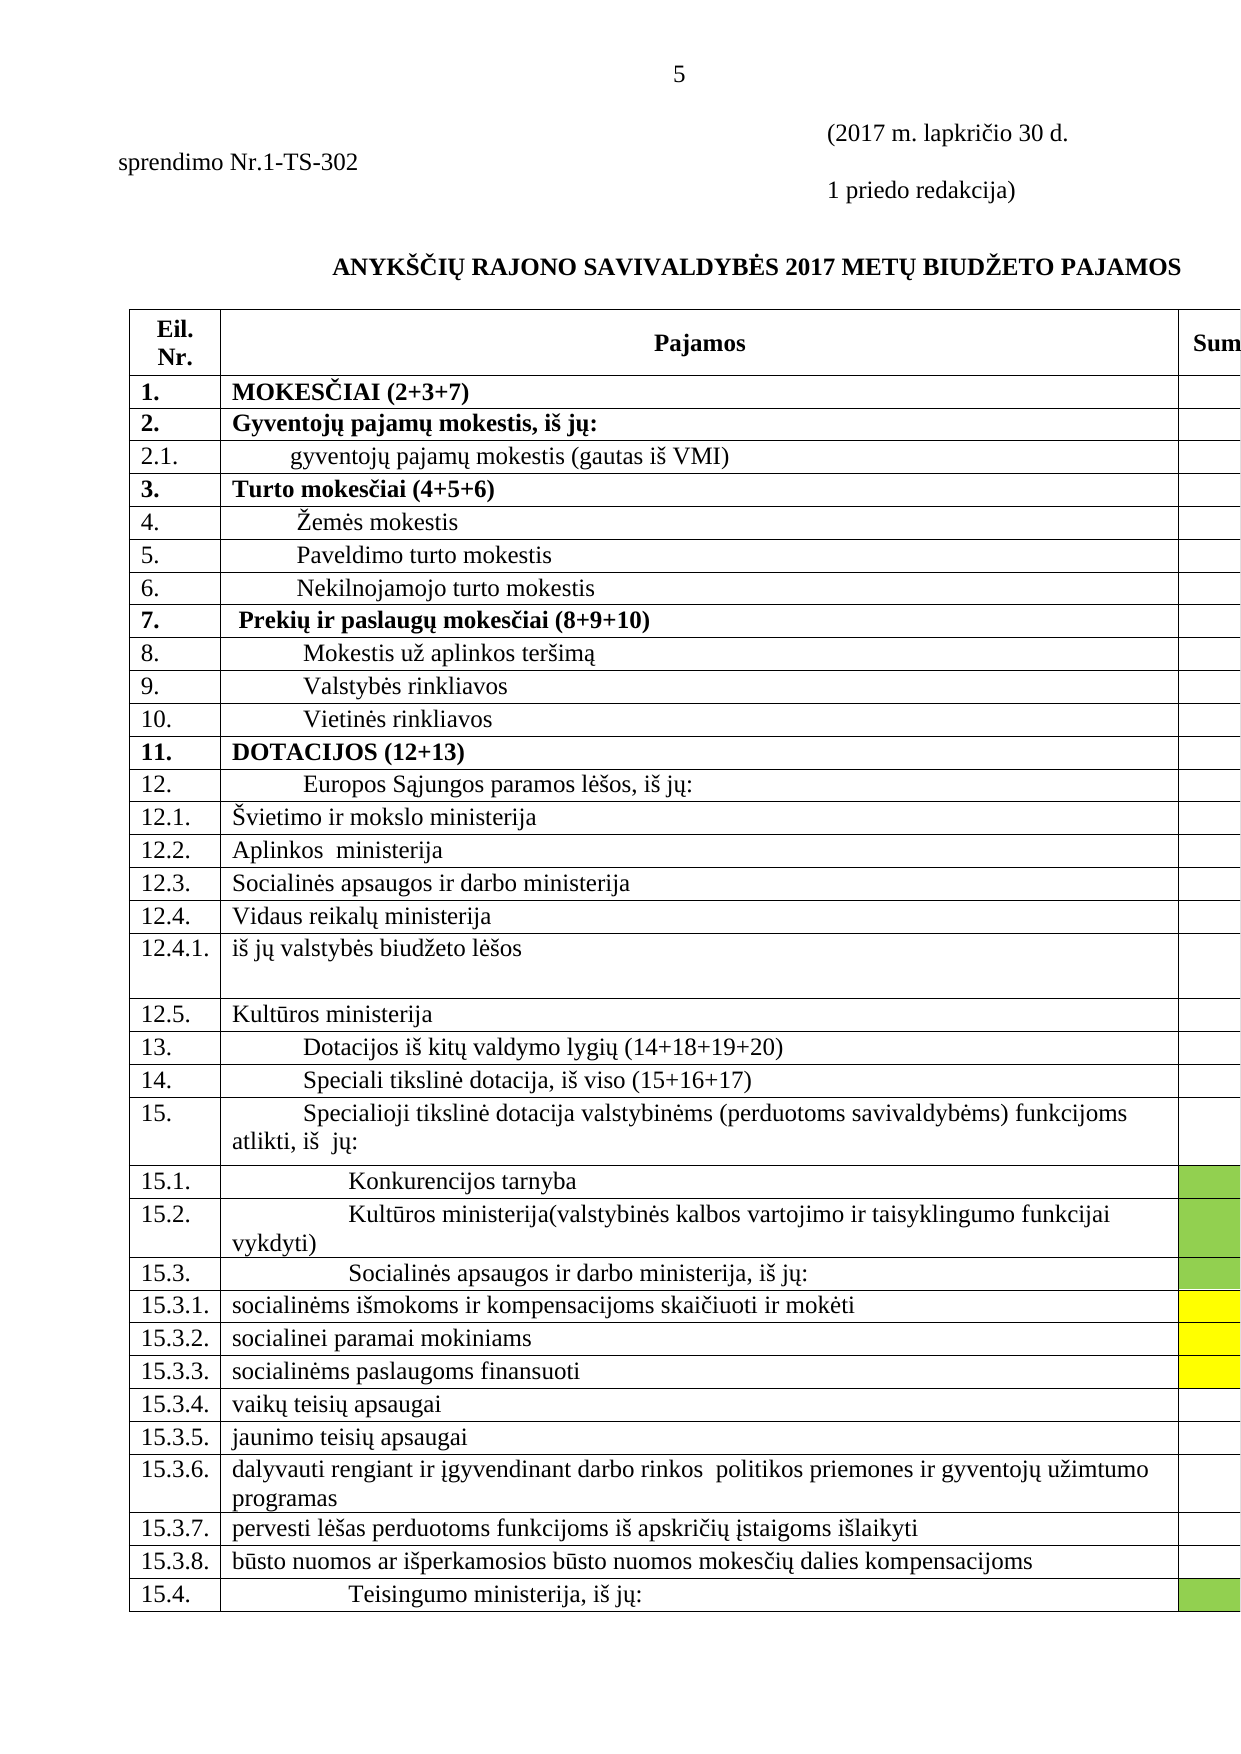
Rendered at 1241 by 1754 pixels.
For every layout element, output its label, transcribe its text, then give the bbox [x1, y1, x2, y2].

table_cell 0,5 [1179, 1166, 1240, 1198]
table_cell socialinėms paslaugoms finansuoti [221, 1356, 1178, 1388]
table_cell [129, 280, 221, 309]
table_cell 15.3.4. [130, 1389, 220, 1421]
table_cell 7,8 [1179, 1199, 1240, 1257]
table_cell 1. [130, 376, 220, 407]
table_cell 5,0 [1179, 704, 1240, 736]
table_cell 12 454,3 [1179, 1032, 1240, 1064]
table_cell 12.1. [130, 802, 220, 834]
table_cell 12.3. [130, 868, 220, 900]
table_cell 2. [130, 409, 220, 440]
table_cell Speciali tikslinė dotacija, iš viso (15+16+17) [221, 1065, 1178, 1097]
table_cell 50,5 [1179, 934, 1240, 998]
table_cell 11. [130, 737, 220, 768]
table_cell dalyvauti rengiant ir įgyvendinant darbo rinkos politikos priemones ir gyventojų užimtumo programas [221, 1455, 1178, 1512]
table_cell 39,0 [1179, 1579, 1240, 1611]
table_cell Turto mokesčiai (4+5+6) [221, 474, 1178, 506]
table_cell Vidaus reikalų ministerija [221, 901, 1178, 932]
table_cell Kultūros ministerija(valstybinės kalbos vartojimo ir taisyklingumo funkcijai vykdyti) [221, 1199, 1178, 1257]
table_cell 1 064,0 [1179, 1258, 1240, 1289]
text (2017 m. lapkričio 30 d. sprendimo Nr.1-TS-302 [118, 118, 1122, 176]
table_cell 15.3.8. [130, 1546, 220, 1578]
table_cell 9. [130, 671, 220, 703]
table_header ANYKŠČIŲ RAJONO SAVIVALDYBĖS 2017 METŲ BIUDŽETO PAJAMOS [129, 248, 1240, 280]
table_cell Nekilnojamojo turto mokestis [221, 573, 1178, 604]
table_cell 14. [130, 1065, 220, 1097]
table_cell Vietinės rinkliavos [221, 704, 1178, 736]
table_cell Europos Sąjungos paramos lėšos, iš jų: [221, 770, 1178, 801]
table_cell Paveldimo turto mokestis [221, 540, 1178, 572]
table_cell 15.3.2. [130, 1323, 220, 1355]
table_cell Suma tūkst.eurų [1179, 310, 1240, 375]
table_cell 6. [130, 573, 220, 604]
table_cell Socialinės apsaugos ir darbo ministerija, iš jų: [221, 1258, 1178, 1289]
table_cell 10. [130, 704, 220, 736]
table_cell 568,0 [1179, 474, 1240, 506]
table_cell 12.4.1. [130, 934, 220, 998]
table_cell 2.1. [130, 441, 220, 473]
table_cell 10 550,0 [1179, 409, 1240, 440]
table_cell 7. [130, 605, 220, 637]
table_cell 0,5 [1179, 1546, 1240, 1578]
table_cell būsto nuomos ar išperkamosios būsto nuomos mokesčių dalies kompensacijoms [221, 1546, 1178, 1578]
table_cell 8. [130, 638, 220, 670]
table_cell iš jų valstybės biudžeto lėšos [221, 934, 1178, 998]
table_cell 15.2. [130, 1199, 220, 1257]
table_cell 11 173,0 [1179, 376, 1240, 407]
table_cell 81,3 [1179, 1389, 1240, 1421]
table_cell 280,0 [1179, 507, 1240, 539]
table_cell 13,7 [1179, 1422, 1240, 1453]
table_cell 280,0 [1179, 573, 1240, 604]
table_cell Prekių ir paslaugų mokesčiai (8+9+10) [221, 605, 1178, 637]
table_cell 9,1 [1179, 802, 1240, 834]
table_cell Specialioji tikslinė dotacija valstybinėms (perduotoms savivaldybėms) funkcijoms atlikti, iš jų: [221, 1098, 1178, 1165]
table_cell 8,0 [1179, 540, 1240, 572]
table_cell [1179, 280, 1240, 309]
table_cell 753,7 [1179, 835, 1240, 867]
table_cell 179,9 [1179, 1291, 1240, 1322]
table_cell Socialinės apsaugos ir darbo ministerija [221, 868, 1178, 900]
table_cell Konkurencijos tarnyba [221, 1166, 1178, 1198]
table_cell Valstybės rinkliavos [221, 671, 1178, 703]
table_cell 25,0 [1179, 638, 1240, 670]
table_cell 15.3.3. [130, 1356, 220, 1388]
table_cell gyventojų pajamų mokestis (gautas iš VMI) [221, 441, 1178, 473]
table_cell 2 237,8 [1179, 1098, 1240, 1165]
table_cell Kultūros ministerija [221, 999, 1178, 1031]
table_cell 12.4. [130, 901, 220, 932]
table_cell 12.2. [130, 835, 220, 867]
table_cell 15.4. [130, 1579, 220, 1611]
table_cell Mokestis už aplinkos teršimą [221, 638, 1178, 670]
table_cell 15. [130, 1098, 220, 1165]
table_cell 5. [130, 540, 220, 572]
table_cell Eil. Nr. [130, 310, 220, 375]
table_cell jaunimo teisių apsaugai [221, 1422, 1178, 1453]
table_cell DOTACIJOS (12+13) [221, 737, 1178, 768]
table_cell 3. [130, 474, 220, 506]
table_cell 419,3 [1179, 999, 1240, 1031]
table_cell 13. [130, 1032, 220, 1064]
table_cell 4. [130, 507, 220, 539]
table_cell 12. [130, 770, 220, 801]
table_cell 6 457,4 [1179, 1065, 1240, 1097]
table_cell Gyventojų pajamų mokestis, iš jų: [221, 409, 1178, 440]
table_cell 622,2 [1179, 901, 1240, 932]
table_cell 55,0 [1179, 605, 1240, 637]
table_cell Pajamos [221, 310, 1178, 375]
table_cell 15.3.1. [130, 1291, 220, 1322]
table_cell [221, 280, 1179, 309]
table_cell Teisingumo ministerija, iš jų: [221, 1579, 1178, 1611]
table_cell vaikų teisių apsaugai [221, 1389, 1178, 1421]
table_cell 10 550,0 [1179, 441, 1240, 473]
table_cell 15.1. [130, 1166, 220, 1198]
table_cell 408,9 [1179, 1356, 1240, 1388]
table_cell Aplinkos ministerija [221, 835, 1178, 867]
table_cell 182,9 [1179, 1323, 1240, 1355]
table_cell 175,2 [1179, 1455, 1240, 1512]
table_cell 15.3.5. [130, 1422, 220, 1453]
table_cell Žemės mokestis [221, 507, 1178, 539]
table_cell Švietimo ir mokslo ministerija [221, 802, 1178, 834]
table_cell socialinei paramai mokiniams [221, 1323, 1178, 1355]
table_cell 2 025,9 [1179, 770, 1240, 801]
table_cell MOKESČIAI (2+3+7) [221, 376, 1178, 407]
table_cell 21,6 [1179, 1513, 1240, 1545]
table_cell 15.3. [130, 1258, 220, 1289]
table_cell 14 480,2 [1179, 737, 1240, 768]
table_cell socialinėms išmokoms ir kompensacijoms skaičiuoti ir mokėti [221, 1291, 1178, 1322]
table_cell 221,6 [1179, 868, 1240, 900]
table_cell 15.3.6. [130, 1455, 220, 1512]
table_cell Dotacijos iš kitų valdymo lygių (14+18+19+20) [221, 1032, 1178, 1064]
table_cell 12.5. [130, 999, 220, 1031]
table_cell 25,0 [1179, 671, 1240, 703]
text 1 priedo redakcija) [118, 176, 1122, 204]
table_cell pervesti lėšas perduotoms funkcijoms iš apskričių įstaigoms išlaikyti [221, 1513, 1178, 1545]
table_cell 15.3.7. [130, 1513, 220, 1545]
